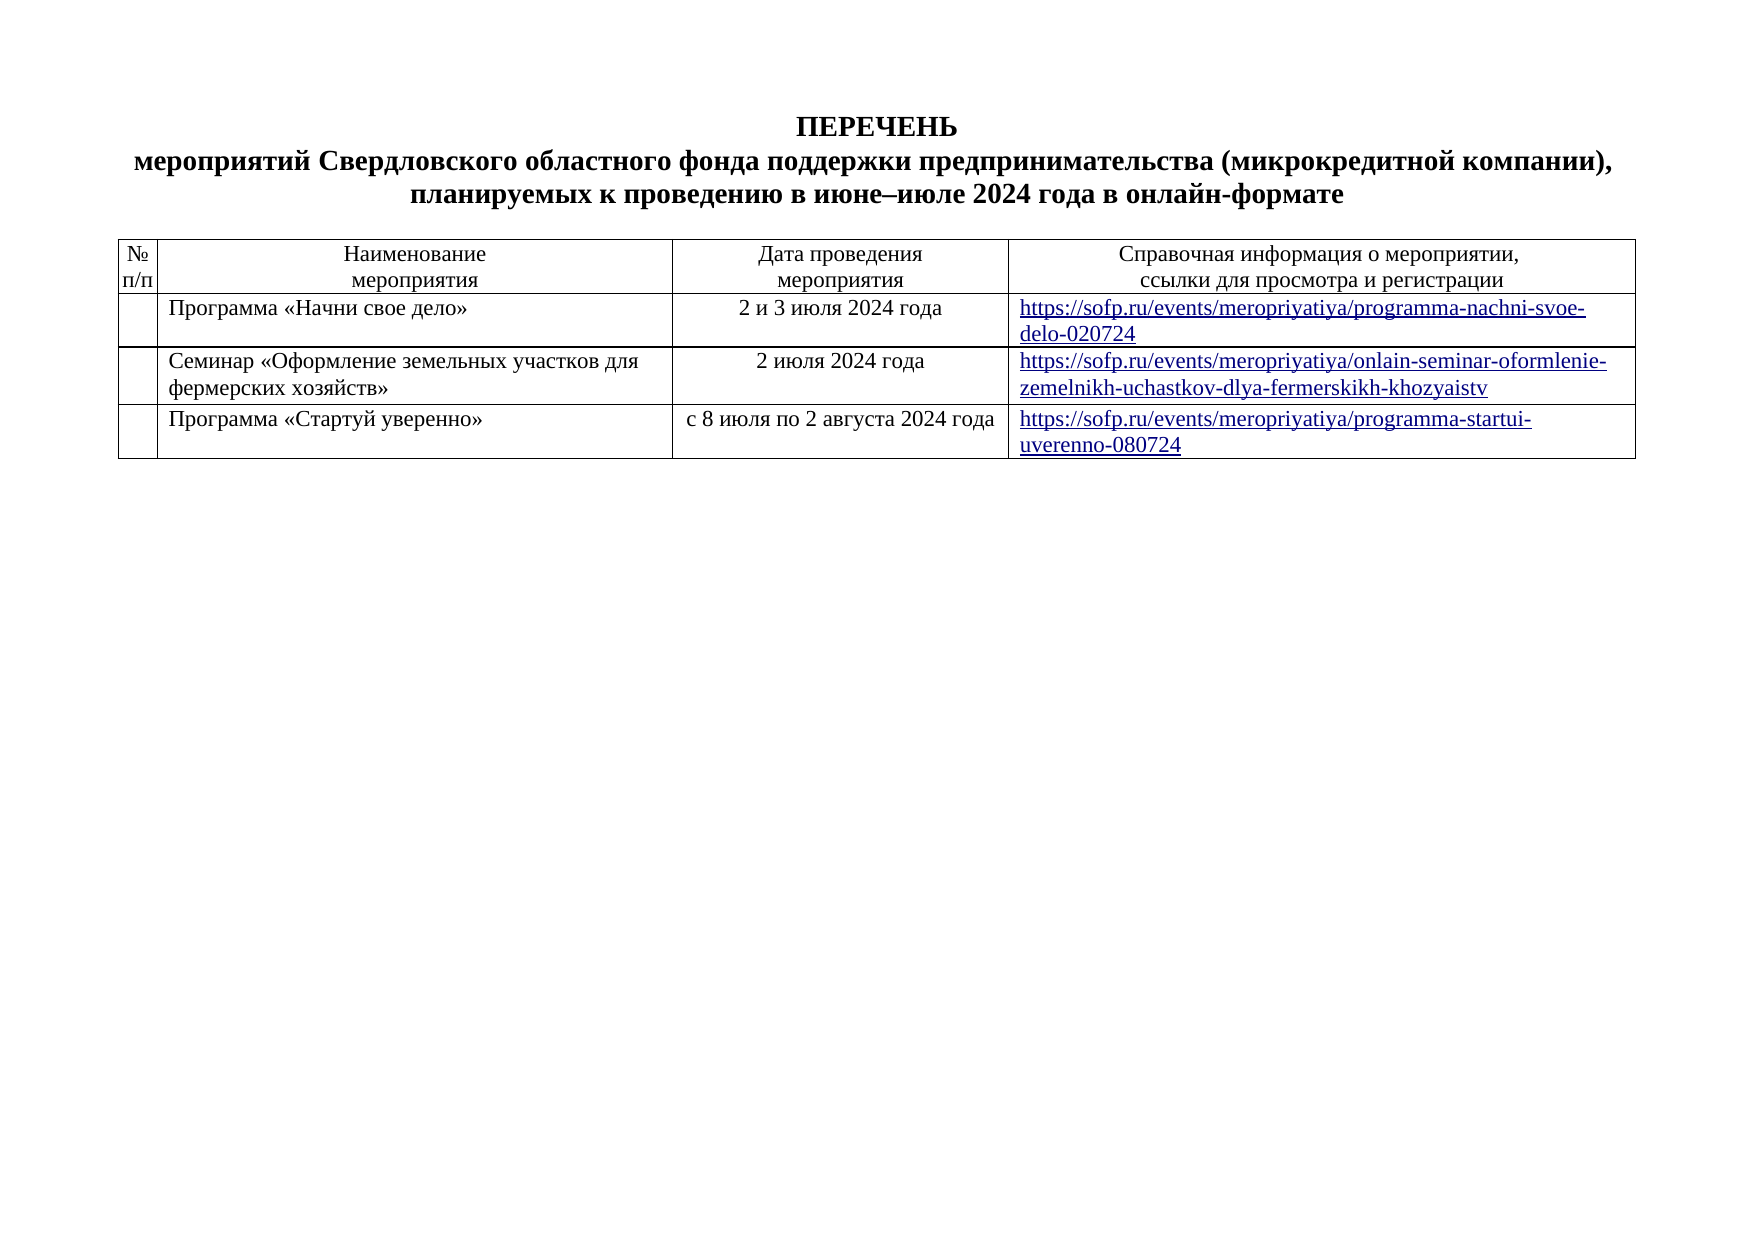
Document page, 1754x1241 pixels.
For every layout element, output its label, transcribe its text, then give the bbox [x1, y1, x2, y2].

table_cell 2 июля 2024 года [673, 348, 1008, 404]
table_cell [119, 405, 157, 458]
table_cell Программа «Стартуй уверенно» [158, 405, 672, 458]
table_cell с 8 июля по 2 августа 2024 года [673, 405, 1008, 458]
table_cell https://sofp.ru/events/meropriyatiya/programma-nachni-svoe-delo-020724 [1009, 294, 1635, 346]
table_header Дата проведения мероприятия [673, 240, 1008, 293]
table_header Справочная информация о мероприятии, ссылки для просмотра и регистрации [1009, 240, 1635, 293]
table_header Наименование мероприятия [158, 240, 672, 293]
text ПЕРЕЧЕНЬ [118, 109, 1636, 143]
table_cell https://sofp.ru/events/meropriyatiya/onlain-seminar-oformlenie-zemelnikh-uchastkov-dlya-fermerskikh-khozyaistv [1009, 348, 1635, 404]
table_header № п/п [119, 240, 157, 293]
table_cell Семинар «Оформление земельных участков для фермерских хозяйств» [158, 348, 672, 404]
text мероприятий Свердловского областного фонда поддержки предпринимательства (микрокредитной компании), [118, 143, 1636, 177]
text планируемых к проведению в июне–июле 2024 года в онлайн-формате [118, 177, 1636, 210]
table_cell https://sofp.ru/events/meropriyatiya/programma-startui-uverenno-080724 [1009, 405, 1635, 458]
table_cell [119, 348, 157, 404]
table_cell Программа «Начни свое дело» [158, 294, 672, 346]
table_cell [119, 294, 157, 346]
table_cell 2 и 3 июля 2024 года [673, 294, 1008, 346]
